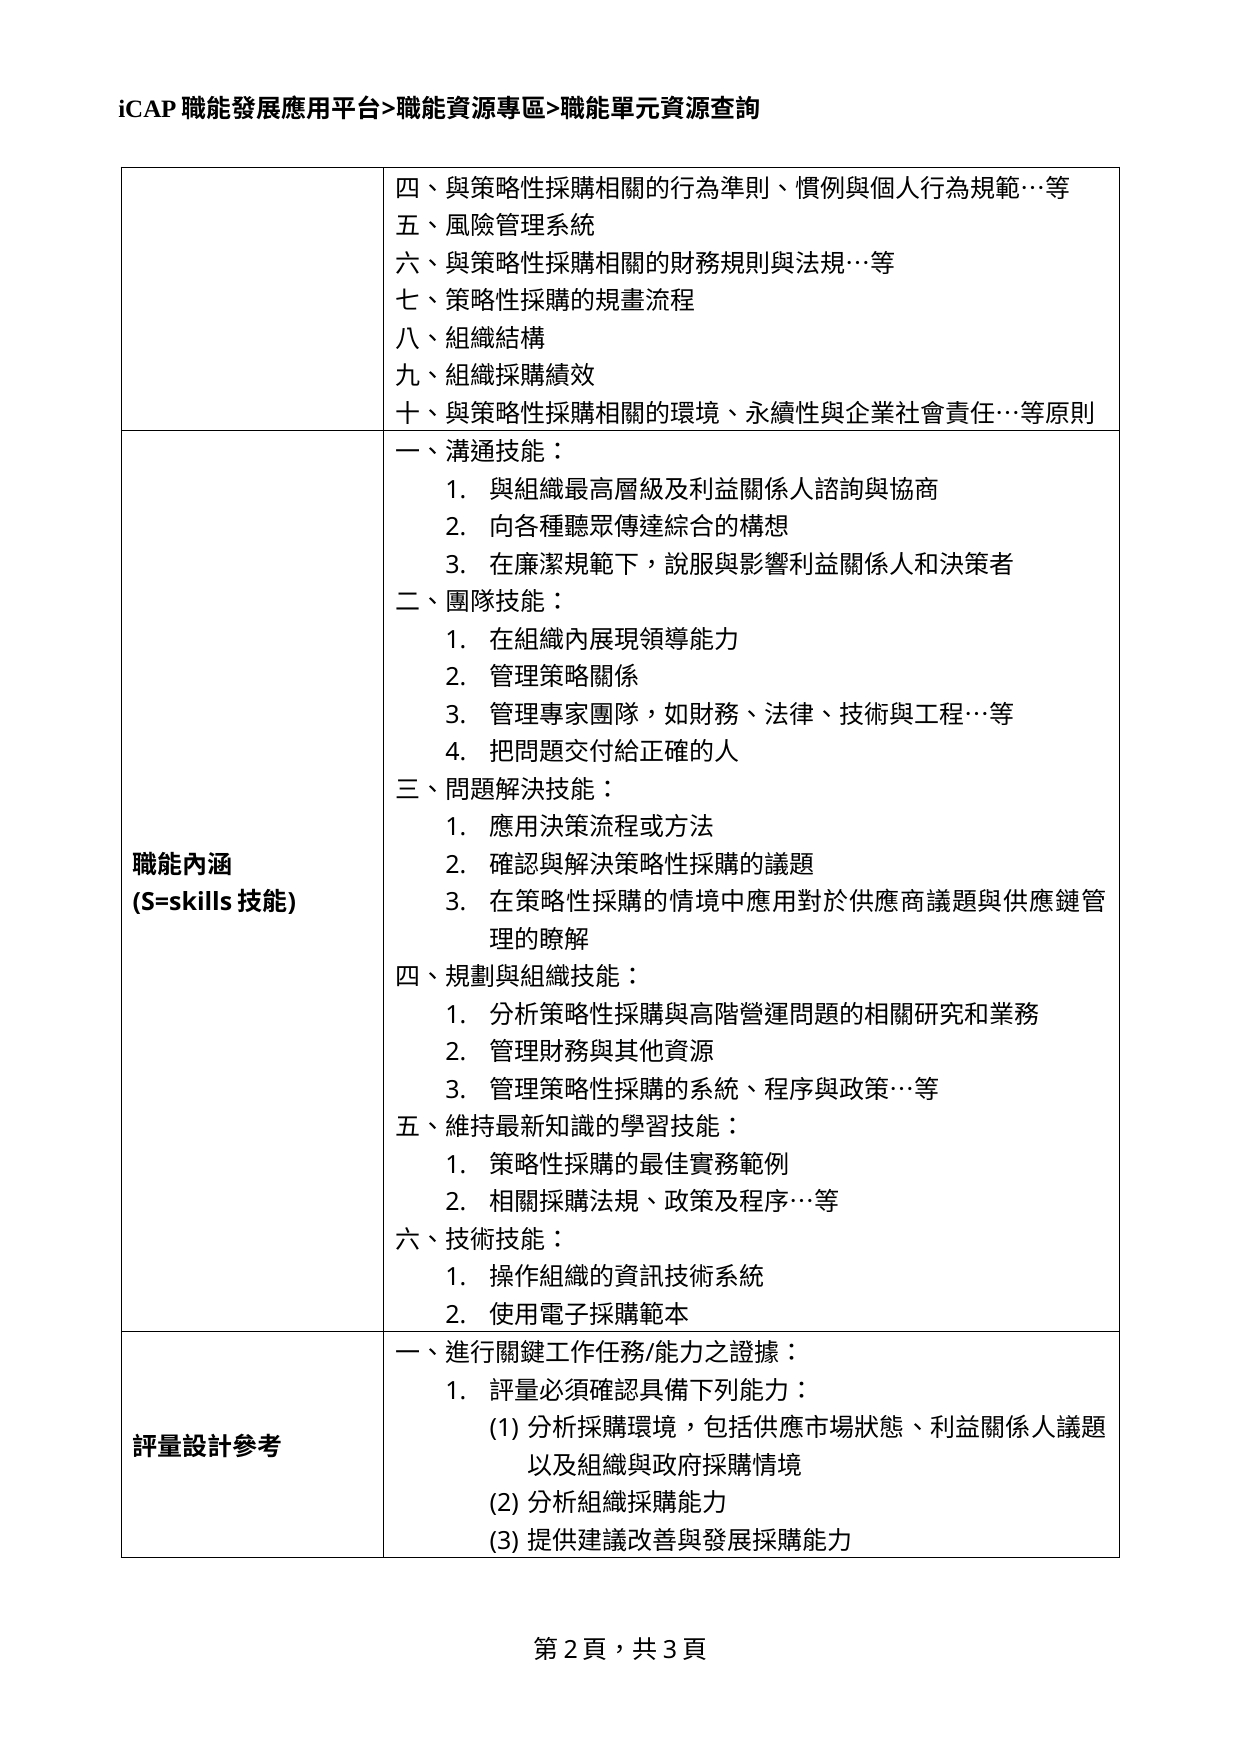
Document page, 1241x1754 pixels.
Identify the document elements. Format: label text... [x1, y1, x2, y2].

table_cell 組織的採購政策、慣例與核准流程 政府採購環境 廉潔原則與議題 與策略性採購相關的行為準則、慣例與個人行為規範…等 風險管理系統 與策略性採購相關的財務規則與法規…等 策略性採購的規畫流程 組織結構 組織採購績效 與策略性採購相關的環境、永續性與企業社會責任…等原則 [384, 168, 1119, 430]
table_cell 職能內涵 (S=skills技能) [122, 431, 383, 1331]
table_cell 溝通技能： 與組織最高層級及利益關係人諮詢與協商 向各種聽眾傳達綜合的構想 在廉潔規範下，說服與影響利益關係人和決策者 團隊技能： 在組織內展現領導能力 管理策略關係 管理專家團隊，如財務、法律、技術與工程…等 把問題交付給正確的人 問題解決技能： 應用決策流程或方法 確認與解決策略性採購的議題 在策略性採購的情境中應用對於供應商議題與供應鏈管理的瞭解 規劃與組織技能： 分析策略性採購與高階營運問題的相關研究和業務 管理財務與其他資源 管理策略性採購的系統、程序與政策…等 維持最新知識的學習技能： 策略性採購的最佳實務範例 相關採購法規、政策及程序…等 技術技能： 操作組織的資訊技術系統 使用電子採購範本 [384, 431, 1119, 1331]
table_cell 評量設計參考 [122, 1332, 383, 1557]
table_cell [122, 168, 383, 430]
table_cell 進行關鍵工作任務/能力之證據： 評量必須確認具備下列能力： 分析採購環境，包括供應市場狀態、利益關係人議題以及組織與政府採購情境 分析組織採購能力 提供建議改善與發展採購能力 改善採購能力 採用複雜的風險管理技術 評量所需情境與特定資源： 於工作場域或模擬之工作場域環境進行職能評量 評量可能需要： 與採購商品與服務、管理合約相關的法律、政策、程序與協議…等 長期政府政策文件，如白皮書 策略性採購計畫與方向說明 與策略性採購與處置活動相關的工作場域情境與案例研究…等 評量方法：選擇足以展現受評者所需知識、能力之口語或技能評量，建議方法包括： 提問以評量對於相關法律與程序的瞭解 審查用來建立策略性採購情境的策略與方式 準備涵蓋策略性採購議題的正式書面文件 審查受評者採行的利益關係人參與方式 【註】本單元可與其他相近領域類別單元進行整體評量。 [384, 1332, 1119, 1557]
